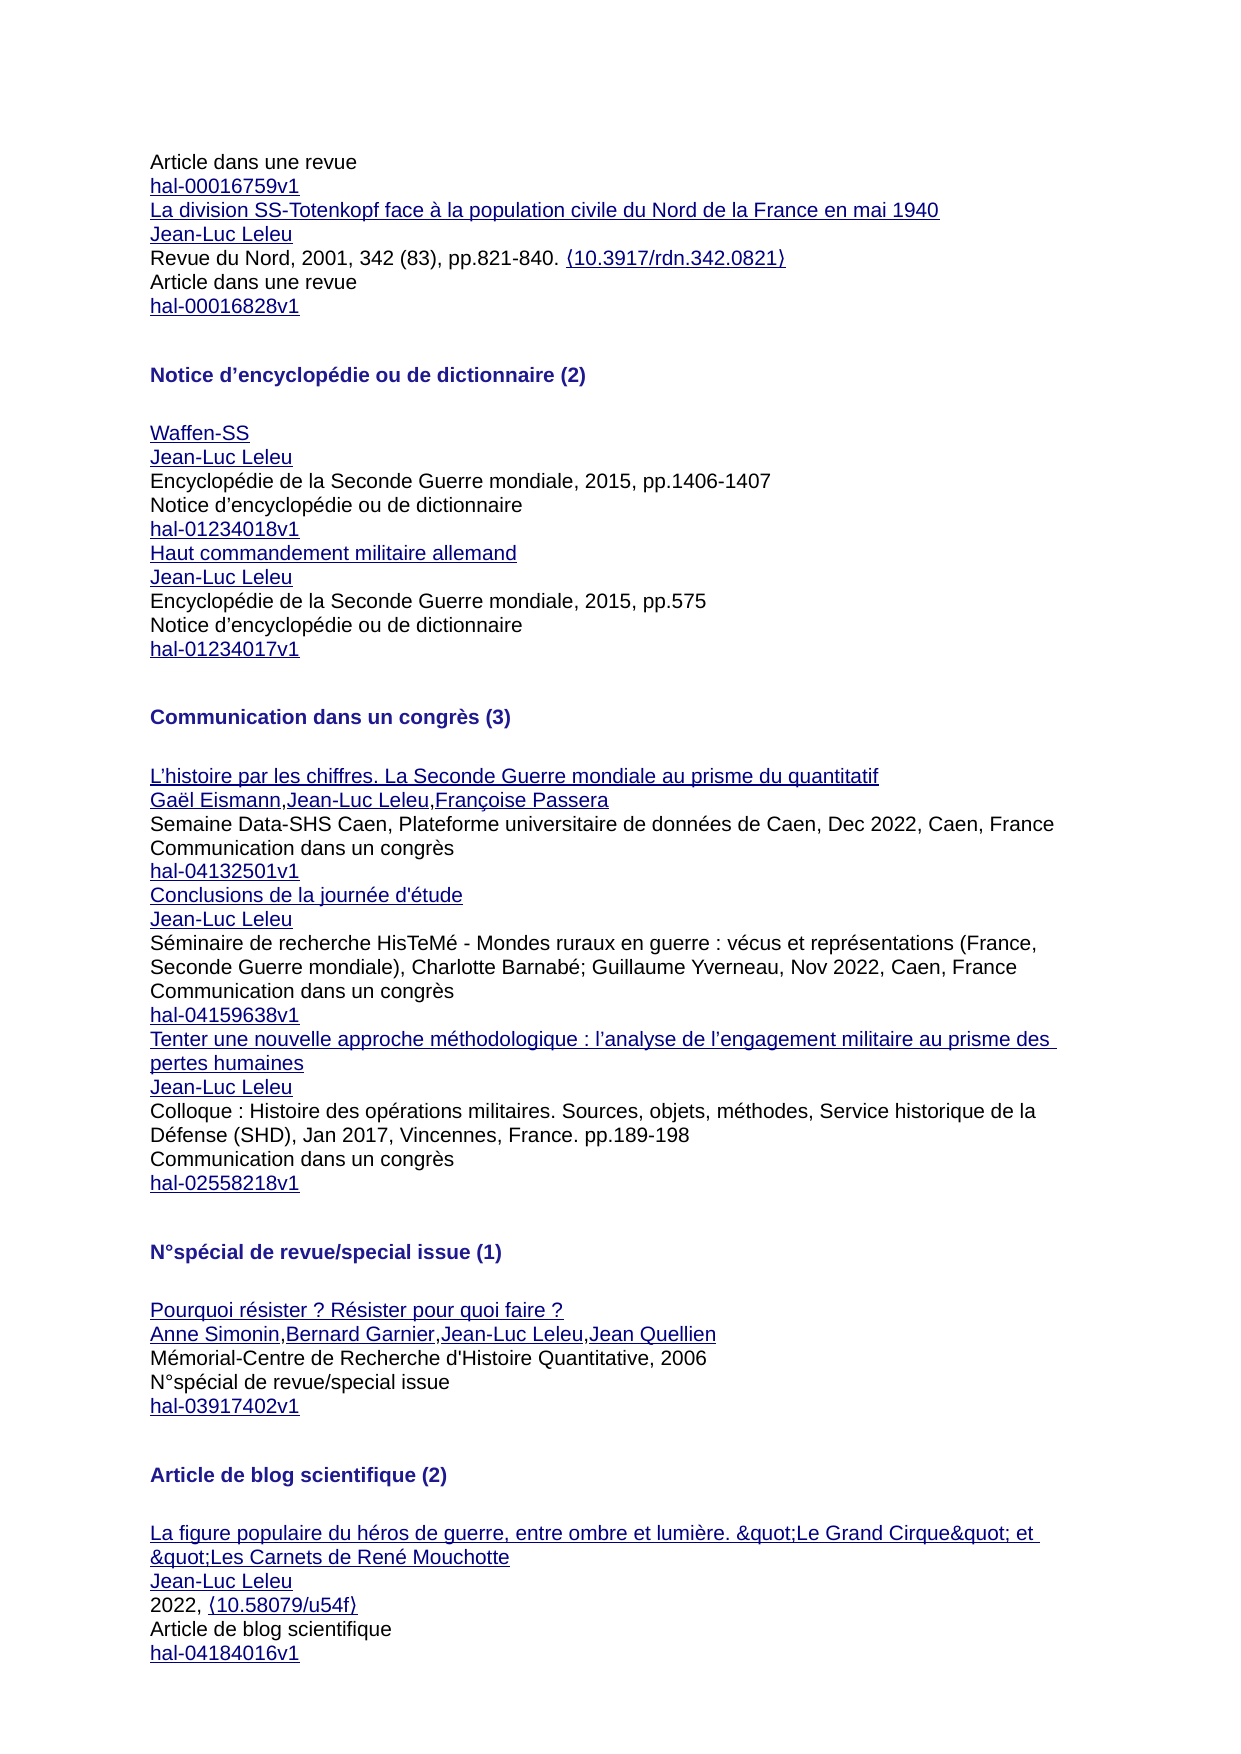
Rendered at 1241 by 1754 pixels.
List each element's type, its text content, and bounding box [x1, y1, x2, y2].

subtitle Notice d’encyclopédie ou de dictionnaire (2) [150, 362, 1090, 386]
table_header L’histoire par les chiffres. La Seconde Guerre mondiale au prisme du quantitatif Gaël Eismann,Jean-Luc Leleu,Françoise Passera Semaine Data-SHS Caen, Plateforme universitaire de données de Caen, Dec 2022, Caen, France Communication dans un congrès hal-04132501v1 [150, 764, 1090, 883]
table_header Pourquoi résister ? Résister pour quoi faire ? Anne Simonin,Bernard Garnier,Jean-Luc Leleu,Jean Quellien Mémorial-Centre de Recherche d'Histoire Quantitative, 2006 N°spécial de revue/special issue hal-03917402v1 [150, 1298, 1090, 1418]
table_header La figure populaire du héros de guerre, entre ombre et lumière. &quot;Le Grand Cirque&quot; et &quot;Les Carnets de René Mouchotte Jean-Luc Leleu 2022, ⟨10.58079/u54f⟩ Article de blog scientifique hal-04184016v1 [150, 1521, 1090, 1664]
table_cell La division SS-Totenkopf face à la population civile du Nord de la France en mai 1940 Jean-Luc Leleu Revue du Nord, 2001, 342 (83), pp.821-840. ⟨10.3917/rdn.342.0821⟩ Article dans une revue hal-00016828v1 [150, 198, 1090, 318]
table_cell Tenter une nouvelle approche méthodologique : l’analyse de l’engagement militaire au prisme des pertes humaines Jean-Luc Leleu Colloque : Histoire des opérations militaires. Sources, objets, méthodes, Service historique de la Défense (SHD), Jan 2017, Vincennes, France. pp.189-198 Communication dans un congrès hal-02558218v1 [150, 1027, 1090, 1195]
table_cell Article dans une revue hal-00016759v1 [150, 150, 1090, 198]
subtitle Communication dans un congrès (3) [150, 705, 1090, 729]
subtitle N°spécial de revue/special issue (1) [150, 1239, 1090, 1263]
table_cell Conclusions de la journée d'étude Jean-Luc Leleu Séminaire de recherche HisTeMé - Mondes ruraux en guerre : vécus et représentations (France, Seconde Guerre mondiale), Charlotte Barnabé; Guillaume Yverneau, Nov 2022, Caen, France Communication dans un congrès hal-04159638v1 [150, 883, 1090, 1027]
subtitle Article de blog scientifique (2) [150, 1462, 1090, 1486]
table_cell Haut commandement militaire allemand Jean-Luc Leleu Encyclopédie de la Seconde Guerre mondiale, 2015, pp.575 Notice d’encyclopédie ou de dictionnaire hal-01234017v1 [150, 541, 1090, 660]
table_header Waffen-SS Jean-Luc Leleu Encyclopédie de la Seconde Guerre mondiale, 2015, pp.1406-1407 Notice d’encyclopédie ou de dictionnaire hal-01234018v1 [150, 421, 1090, 541]
